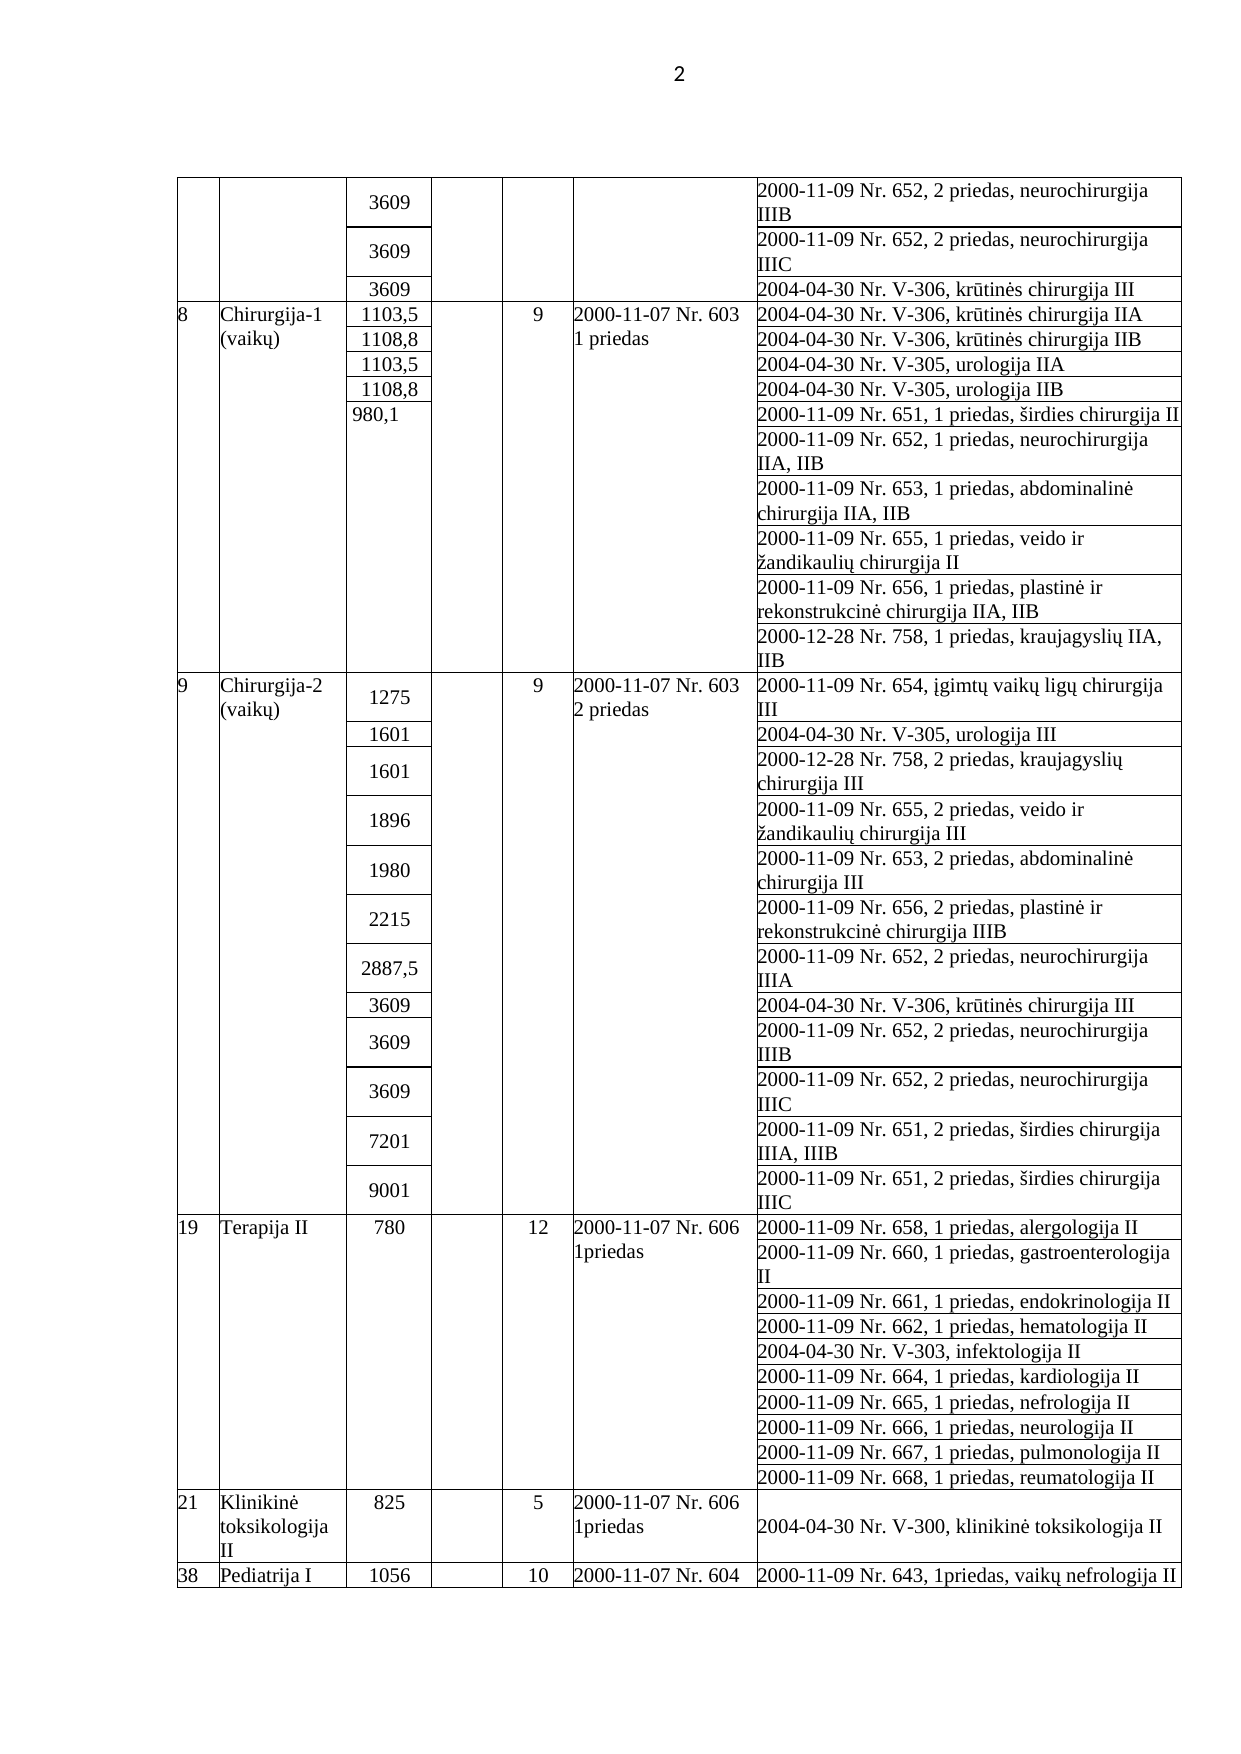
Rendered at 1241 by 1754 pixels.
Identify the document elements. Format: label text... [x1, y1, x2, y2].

table_cell 2000-11-07 Nr. 606 1priedas [574, 1215, 757, 1489]
table_cell 1275 [347, 673, 431, 721]
table_cell 2004-04-30 Nr. V-303, infektologija II [758, 1339, 1181, 1363]
table_cell 2000-11-09 Nr. 665, 1 priedas, nefrologija II [758, 1390, 1181, 1414]
table_cell 2000-11-09 Nr. 652, 2 priedas, neurochirurgija IIIC [758, 1068, 1181, 1116]
table_cell 1056 [347, 1563, 431, 1587]
table_cell 10 [503, 1563, 573, 1587]
table_cell 780 [347, 1215, 431, 1489]
table_cell Klinikinė toksikologija II [220, 1490, 346, 1562]
table_cell 2000-11-09 Nr. 658, 1 priedas, alergologija II [758, 1215, 1181, 1239]
table_cell 2000-11-09 Nr. 652, 1 priedas, neurochirurgija IIA, IIB [758, 427, 1181, 475]
table_cell 2000-12-28 Nr. 758, 2 priedas, kraujagyslių chirurgija III [758, 747, 1181, 795]
table_cell 7201 [347, 1117, 431, 1165]
table_cell 2000-11-09 Nr. 653, 2 priedas, abdominalinė chirurgija III [758, 846, 1181, 894]
table_cell 21 [178, 1490, 219, 1562]
table_cell Pediatrija I [220, 1563, 346, 1587]
table_cell 2004-04-30 Nr. V-306, krūtinės chirurgija IIB [758, 327, 1181, 351]
table_cell 2004-04-30 Nr. V-305, urologija III [758, 722, 1181, 746]
table_cell 2004-04-30 Nr. V-306, krūtinės chirurgija III [758, 277, 1181, 301]
table_cell 2000-11-09 Nr. 661, 1 priedas, endokrinologija II [758, 1289, 1181, 1313]
table_cell 2000-12-28 Nr. 758, 1 priedas, kraujagyslių IIA, IIB [758, 624, 1181, 672]
table_cell Chirurgija-2 (vaikų) [220, 673, 346, 1214]
table_cell 2000-11-09 Nr. 668, 1 priedas, reumatologija II [758, 1465, 1181, 1489]
table_cell 9 [503, 673, 573, 1214]
table_cell 2000-11-09 Nr. 651, 2 priedas, širdies chirurgija IIIC [758, 1166, 1181, 1214]
table_cell 1103,5 [347, 302, 431, 326]
table_cell [178, 178, 219, 301]
table_cell 3609 [347, 277, 431, 301]
table_cell 2000-11-09 Nr. 656, 1 priedas, plastinė ir rekonstrukcinė chirurgija IIA, IIB [758, 575, 1181, 623]
table_cell 1601 [347, 722, 431, 746]
table_cell 3609 [347, 1018, 431, 1066]
table_cell 5 [503, 1490, 573, 1562]
table_cell 2000-11-09 Nr. 652, 2 priedas, neurochirurgija IIIB [758, 1018, 1181, 1066]
table_cell 2000-11-07 Nr. 604 [574, 1563, 757, 1587]
table_cell 2215 [347, 895, 431, 943]
table_cell 2000-11-09 Nr. 656, 2 priedas, plastinė ir rekonstrukcinė chirurgija IIIB [758, 895, 1181, 943]
table_cell 1108,8 [347, 377, 431, 401]
table_cell 2887,5 [347, 944, 431, 992]
table_cell 2000-11-07 Nr. 606 1priedas [574, 1490, 757, 1562]
table_cell 1601 [347, 747, 431, 795]
table_cell 2000-11-09 Nr. 655, 1 priedas, veido ir žandikaulių chirurgija II [758, 526, 1181, 574]
table_cell 12 [503, 1215, 573, 1489]
table_cell 2004-04-30 Nr. V-306, krūtinės chirurgija IIA [758, 302, 1181, 326]
table_cell 2000-11-09 Nr. 655, 2 priedas, veido ir žandikaulių chirurgija III [758, 796, 1181, 844]
table_cell 1896 [347, 796, 431, 844]
table_cell 9 [178, 673, 219, 1214]
table_cell 2000-11-09 Nr. 667, 1 priedas, pulmonologija II [758, 1440, 1181, 1464]
table_cell 2000-11-09 Nr. 651, 1 priedas, širdies chirurgija II [758, 402, 1181, 426]
table_cell 2000-11-09 Nr. 664, 1 priedas, kardiologija II [758, 1365, 1181, 1388]
table_cell [432, 178, 502, 301]
table_cell [432, 1490, 502, 1562]
table_cell Terapija II [220, 1215, 346, 1489]
table_cell 19 [178, 1215, 219, 1489]
table_cell 2000-11-09 Nr. 654, įgimtų vaikų ligų chirurgija III [758, 673, 1181, 721]
table_cell [432, 1563, 502, 1587]
table_cell 825 [347, 1490, 431, 1562]
table_cell 2000-11-07 Nr. 603 1 priedas [574, 302, 757, 672]
table_cell 2000-11-09 Nr. 662, 1 priedas, hematologija II [758, 1314, 1181, 1338]
table_cell 2004-04-30 Nr. V-306, krūtinės chirurgija III [758, 993, 1181, 1017]
table_cell [503, 178, 573, 301]
table_cell 2000-11-07 Nr. 603 2 priedas [574, 673, 757, 1214]
table_cell 2000-11-09 Nr. 651, 2 priedas, širdies chirurgija IIIA, IIIB [758, 1117, 1181, 1165]
table_cell [220, 178, 346, 301]
table_cell [574, 178, 757, 301]
table_cell 1103,5 [347, 352, 431, 376]
table_cell [432, 302, 502, 672]
table_cell 3609 [347, 1068, 431, 1116]
table_cell 9 [503, 302, 573, 672]
table_cell Chirurgija-1 (vaikų) [220, 302, 346, 672]
table_cell 3609 [347, 228, 431, 276]
table_cell 8 [178, 302, 219, 672]
table_cell 2000-11-09 Nr. 652, 2 priedas, neurochirurgija IIIB [758, 178, 1181, 226]
table_cell 38 [178, 1563, 219, 1587]
table_cell 2000-11-09 Nr. 643, 1priedas, vaikų nefrologija II [758, 1563, 1181, 1587]
table_cell 2000-11-09 Nr. 660, 1 priedas, gastroenterologija II [758, 1240, 1181, 1288]
table_cell 2000-11-09 Nr. 652, 2 priedas, neurochirurgija IIIA [758, 944, 1181, 992]
table_cell 2004-04-30 Nr. V-300, klinikinė toksikologija II [758, 1490, 1181, 1562]
table_cell 3609 [347, 178, 431, 226]
table_cell 2000-11-09 Nr. 652, 2 priedas, neurochirurgija IIIC [758, 228, 1181, 276]
table_cell 2000-11-09 Nr. 666, 1 priedas, neurologija II [758, 1415, 1181, 1439]
table_cell [432, 673, 502, 1214]
table_cell 2000-11-09 Nr. 653, 1 priedas, abdominalinė chirurgija IIA, IIB [758, 476, 1181, 524]
table_cell 3609 [347, 993, 431, 1017]
table_cell 2004-04-30 Nr. V-305, urologija IIA [758, 352, 1181, 376]
table_cell 1980 [347, 846, 431, 894]
table_cell 9001 [347, 1166, 431, 1214]
table_cell 1108,8 [347, 327, 431, 351]
table_cell 980,1 [347, 402, 431, 672]
table_cell [432, 1215, 502, 1489]
table_cell 2004-04-30 Nr. V-305, urologija IIB [758, 377, 1181, 401]
